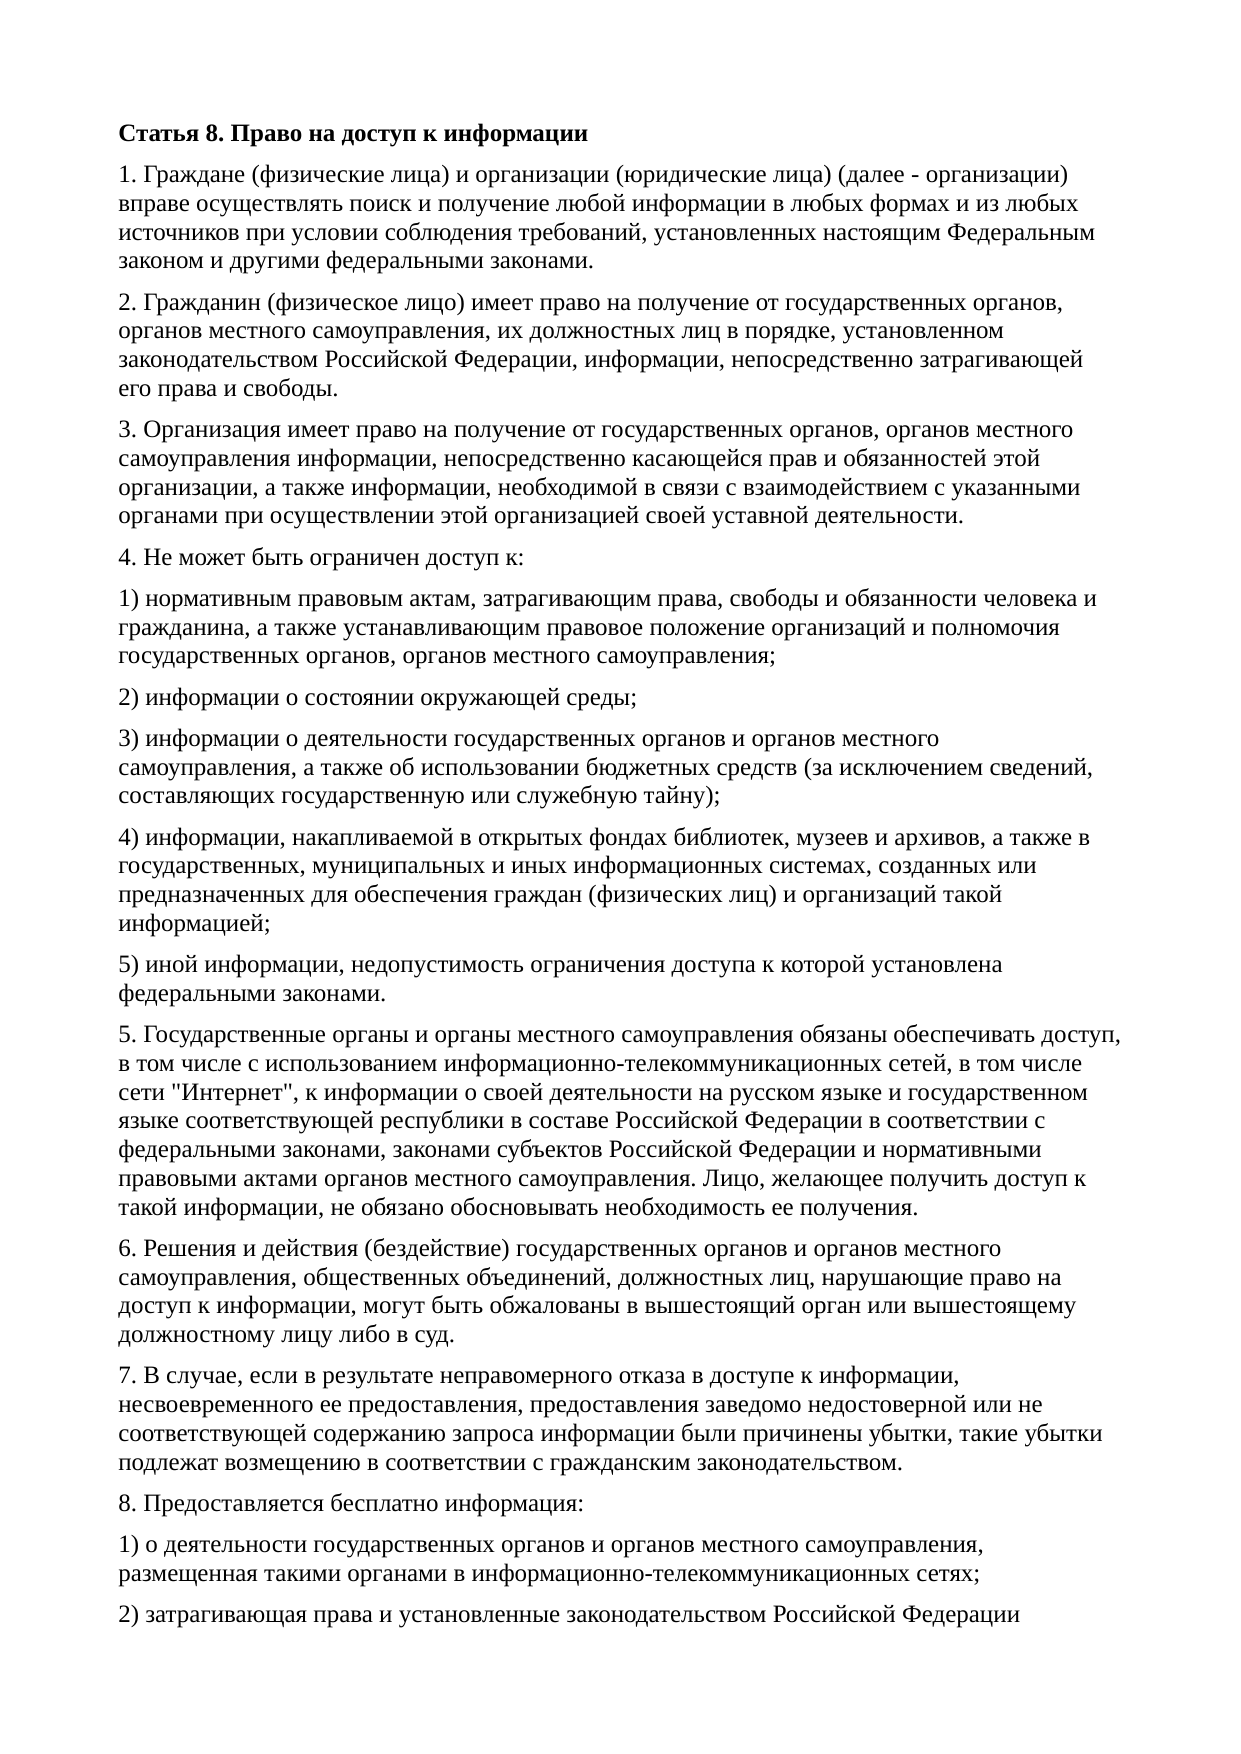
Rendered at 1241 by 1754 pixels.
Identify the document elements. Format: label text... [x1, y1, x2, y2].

text 7. В случае, если в результате неправомерного отказа в доступе к информации, несвоевременного ее предоставления, предоставления заведомо недостоверной или не соответствующей содержанию запроса информации были причинены убытки, такие убытки подлежат возмещению в соответствии с гражданским законодательством. [118, 1361, 1122, 1476]
text 8. Предоставляется бесплатно информация: [118, 1488, 1122, 1517]
text 2. Гражданин (физическое лицо) имеет право на получение от государственных органов, органов местного самоуправления, их должностных лиц в порядке, установленном законодательством Российской Федерации, информации, непосредственно затрагивающей его права и свободы. [118, 287, 1122, 402]
text 1. Граждане (физические лица) и организации (юридические лица) (далее - организации) вправе осуществлять поиск и получение любой информации в любых формах и из любых источников при условии соблюдения требований, установленных настоящим Федеральным законом и другими федеральными законами. [118, 159, 1122, 274]
text 3. Организация имеет право на получение от государственных органов, органов местного самоуправления информации, непосредственно касающейся прав и обязанностей этой организации, а также информации, необходимой в связи с взаимодействием с указанными органами при осуществлении этой организацией своей уставной деятельности. [118, 414, 1122, 529]
text 2) затрагивающая права и установленные законодательством Российской Федерации [118, 1599, 1122, 1628]
text 3) информации о деятельности государственных органов и органов местного самоуправления, а также об использовании бюджетных средств (за исключением сведений, составляющих государственную или служебную тайну); [118, 723, 1122, 809]
text 1) о деятельности государственных органов и органов местного самоуправления, размещенная такими органами в информационно-телекоммуникационных сетях; [118, 1529, 1122, 1587]
text Статья 8. Право на доступ к информации [118, 118, 1122, 147]
text 1) нормативным правовым актам, затрагивающим права, свободы и обязанности человека и гражданина, а также устанавливающим правовое положение организаций и полномочия государственных органов, органов местного самоуправления; [118, 583, 1122, 669]
text 2) информации о состоянии окружающей среды; [118, 682, 1122, 711]
text 5. Государственные органы и органы местного самоуправления обязаны обеспечивать доступ, в том числе с использованием информационно-телекоммуникационных сетей, в том числе сети "Интернет", к информации о своей деятельности на русском языке и государственном языке соответствующей республики в составе Российской Федерации в соответствии с федеральными законами, законами субъектов Российской Федерации и нормативными правовыми актами органов местного самоуправления. Лицо, желающее получить доступ к такой информации, не обязано обосновывать необходимость ее получения. [118, 1019, 1122, 1221]
text 4) информации, накапливаемой в открытых фондах библиотек, музеев и архивов, а также в государственных, муниципальных и иных информационных системах, созданных или предназначенных для обеспечения граждан (физических лиц) и организаций такой информацией; [118, 822, 1122, 937]
text 6. Решения и действия (бездействие) государственных органов и органов местного самоуправления, общественных объединений, должностных лиц, нарушающие право на доступ к информации, могут быть обжалованы в вышестоящий орган или вышестоящему должностному лицу либо в суд. [118, 1233, 1122, 1348]
text 5) иной информации, недопустимость ограничения доступа к которой установлена федеральными законами. [118, 949, 1122, 1007]
text 4. Не может быть ограничен доступ к: [118, 542, 1122, 571]
